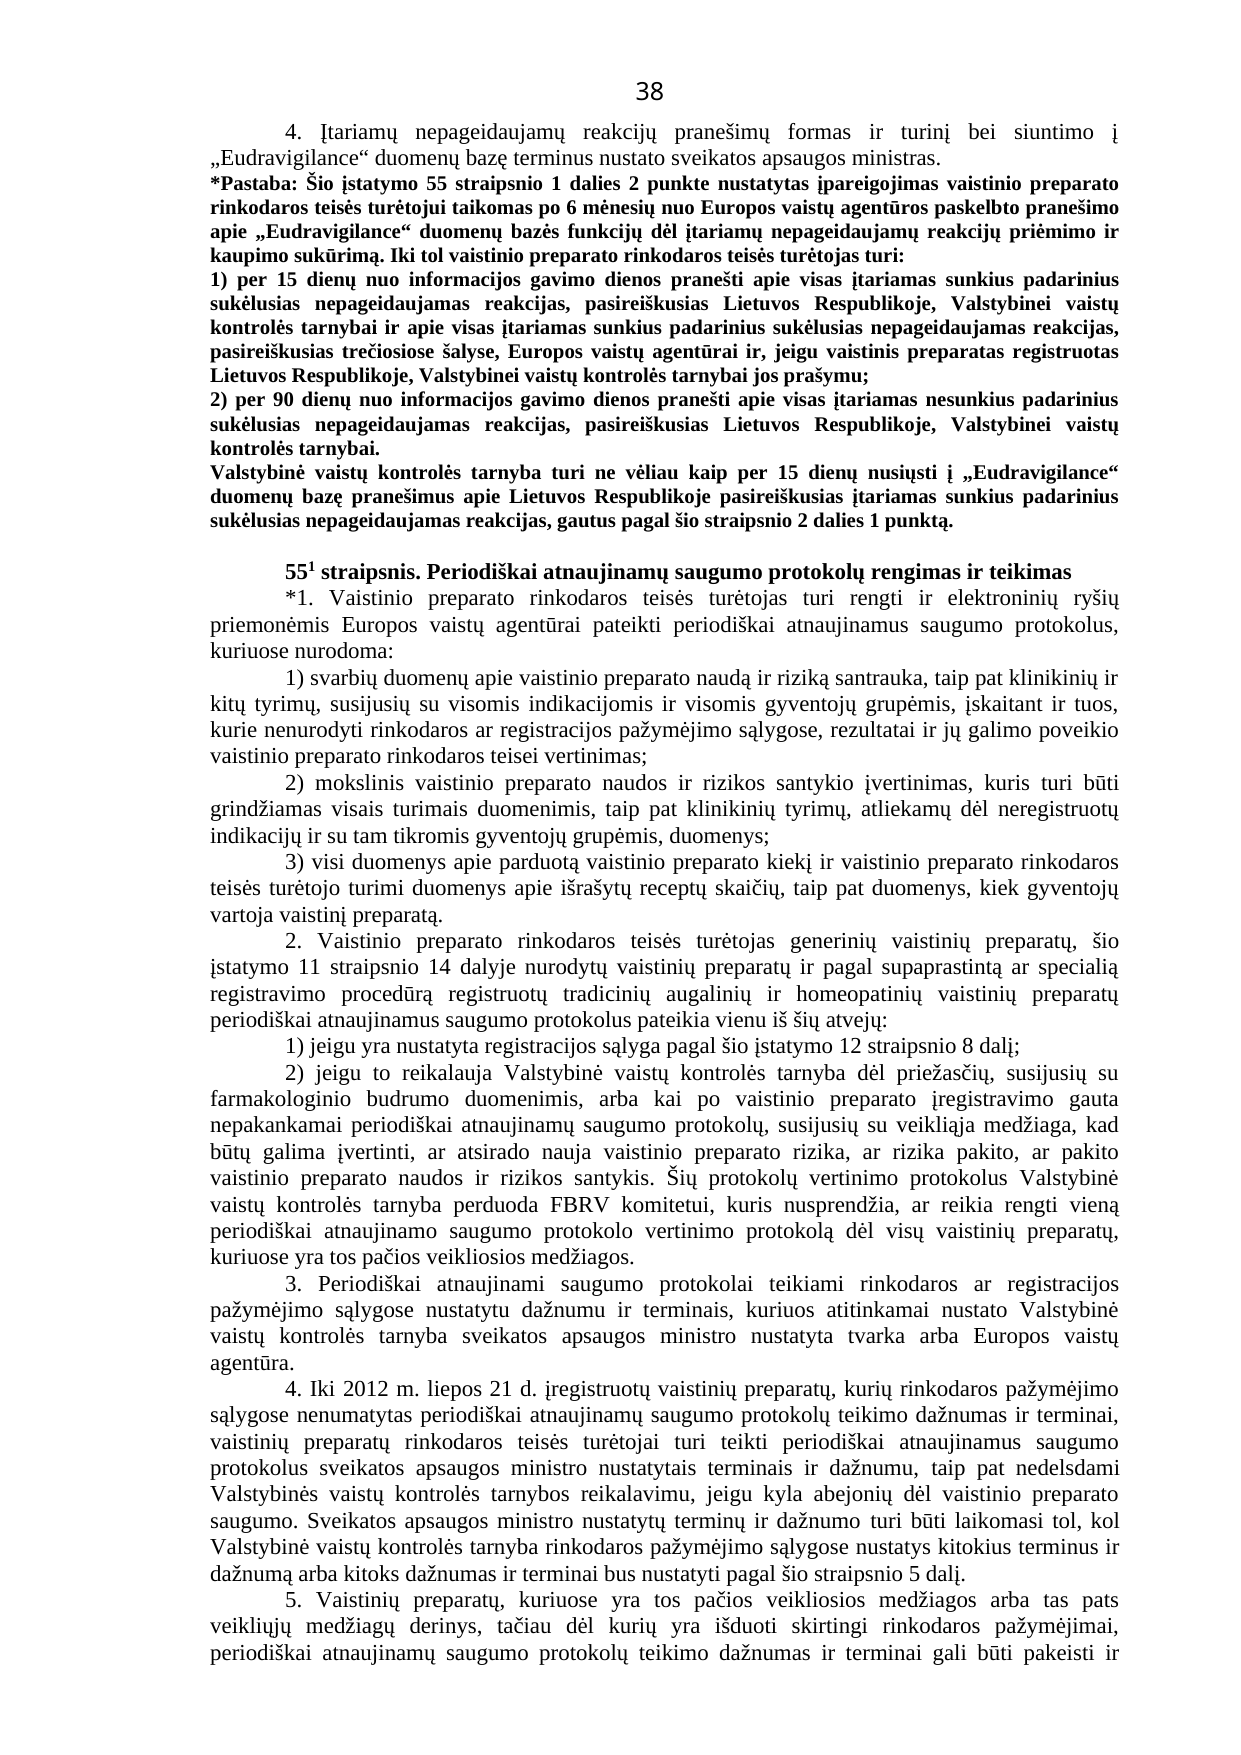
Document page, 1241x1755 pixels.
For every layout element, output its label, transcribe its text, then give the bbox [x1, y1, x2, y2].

text 3. Periodiškai atnaujinami saugumo protokolai teikiami rinkodaros ar registracijos pažymėjimo sąlygose nustatytu dažnumu ir terminais, kuriuos atitinkamai nustato Valstybinė vaistų kontrolės tarnyba sveikatos apsaugos ministro nustatyta tvarka arba Europos vaistų agentūra. [210, 1270, 1120, 1375]
text *1. Vaistinio preparato rinkodaros teisės turėtojas turi rengti ir elektroninių ryšių priemonėmis Europos vaistų agentūrai pateikti periodiškai atnaujinamus saugumo protokolus, kuriuose nurodoma: [210, 584, 1120, 663]
text Valstybinė vaistų kontrolės tarnyba turi ne vėliau kaip per 15 dienų nusiųsti į „Eudravigilance“ duomenų bazę pranešimus apie Lietuvos Respublikoje pasireiškusias įtariamas sunkius padarinius sukėlusias nepageidaujamas reakcijas, gautus pagal šio straipsnio 2 dalies 1 punktą. [210, 459, 1120, 532]
text 2) mokslinis vaistinio preparato naudos ir rizikos santykio įvertinimas, kuris turi būti grindžiamas visais turimais duomenimis, taip pat klinikinių tyrimų, atliekamų dėl neregistruotų indikacijų ir su tam tikromis gyventojų grupėmis, duomenys; [210, 769, 1120, 848]
text *Pastaba: Šio įstatymo 55 straipsnio 1 dalies 2 punkte nustatytas įpareigojimas vaistinio preparato rinkodaros teisės turėtojui taikomas po 6 mėnesių nuo Europos vaistų agentūros paskelbto pranešimo apie „Eudravigilance“ duomenų bazės funkcijų dėl įtariamų nepageidaujamų reakcijų priėmimo ir kaupimo sukūrimą. Iki tol vaistinio preparato rinkodaros teisės turėtojas turi: [210, 171, 1120, 267]
text 1) jeigu yra nustatyta registracijos sąlyga pagal šio įstatymo 12 straipsnio 8 dalį; [210, 1032, 1120, 1059]
text 2. Vaistinio preparato rinkodaros teisės turėtojas generinių vaistinių preparatų, šio įstatymo 11 straipsnio 14 dalyje nurodytų vaistinių preparatų ir pagal supaprastintą ar specialią registravimo procedūrą registruotų tradicinių augalinių ir homeopatinių vaistinių preparatų periodiškai atnaujinamus saugumo protokolus pateikia vienu iš šių atvejų: [210, 927, 1120, 1032]
text 4. Įtariamų nepageidaujamų reakcijų pranešimų formas ir turinį bei siuntimo į „Eudravigilance“ duomenų bazę terminus nustato sveikatos apsaugos ministras. [210, 118, 1120, 171]
text 4. Iki 2012 m. liepos 21 d. įregistruotų vaistinių preparatų, kurių rinkodaros pažymėjimo sąlygose nenumatytas periodiškai atnaujinamų saugumo protokolų teikimo dažnumas ir terminai, vaistinių preparatų rinkodaros teisės turėtojai turi teikti periodiškai atnaujinamus saugumo protokolus sveikatos apsaugos ministro nustatytais terminais ir dažnumu, taip pat nedelsdami Valstybinės vaistų kontrolės tarnybos reikalavimu, jeigu kyla abejonių dėl vaistinio preparato saugumo. Sveikatos apsaugos ministro nustatytų terminų ir dažnumo turi būti laikomasi tol, kol Valstybinė vaistų kontrolės tarnyba rinkodaros pažymėjimo sąlygose nustatys kitokius terminus ir dažnumą arba kitoks dažnumas ir terminai bus nustatyti pagal šio straipsnio 5 dalį. [210, 1375, 1120, 1586]
text 1) per 15 dienų nuo informacijos gavimo dienos pranešti apie visas įtariamas sunkius padarinius sukėlusias nepageidaujamas reakcijas, pasireiškusias Lietuvos Respublikoje, Valstybinei vaistų kontrolės tarnybai ir apie visas įtariamas sunkius padarinius sukėlusias nepageidaujamas reakcijas, pasireiškusias trečiosiose šalyse, Europos vaistų agentūrai ir, jeigu vaistinis preparatas registruotas Lietuvos Respublikoje, Valstybinei vaistų kontrolės tarnybai jos prašymu; [210, 267, 1120, 387]
text 551 straipsnis. Periodiškai atnaujinamų saugumo protokolų rengimas ir teikimas [285, 558, 1120, 584]
text 2) per 90 dienų nuo informacijos gavimo dienos pranešti apie visas įtariamas nesunkius padarinius sukėlusias nepageidaujamas reakcijas, pasireiškusias Lietuvos Respublikoje, Valstybinei vaistų kontrolės tarnybai. [210, 387, 1120, 459]
text 2) jeigu to reikalauja Valstybinė vaistų kontrolės tarnyba dėl priežasčių, susijusių su farmakologinio budrumo duomenimis, arba kai po vaistinio preparato įregistravimo gauta nepakankamai periodiškai atnaujinamų saugumo protokolų, susijusių su veikliąja medžiaga, kad būtų galima įvertinti, ar atsirado nauja vaistinio preparato rizika, ar rizika pakito, ar pakito vaistinio preparato naudos ir rizikos santykis. Šių protokolų vertinimo protokolus Valstybinė vaistų kontrolės tarnyba perduoda FBRV komitetui, kuris nusprendžia, ar reikia rengti vieną periodiškai atnaujinamo saugumo protokolo vertinimo protokolą dėl visų vaistinių preparatų, kuriuose yra tos pačios veikliosios medžiagos. [210, 1059, 1120, 1270]
text 3) visi duomenys apie parduotą vaistinio preparato kiekį ir vaistinio preparato rinkodaros teisės turėtojo turimi duomenys apie išrašytų receptų skaičių, taip pat duomenys, kiek gyventojų vartoja vaistinį preparatą. [210, 848, 1120, 927]
text 5. Vaistinių preparatų, kuriuose yra tos pačios veikliosios medžiagos arba tas pats veikliųjų medžiagų derinys, tačiau dėl kurių yra išduoti skirtingi rinkodaros pažymėjimai, periodiškai atnaujinamų saugumo protokolų teikimo dažnumas ir terminai gali būti pakeisti ir [210, 1586, 1120, 1665]
text 1) svarbių duomenų apie vaistinio preparato naudą ir riziką santrauka, taip pat klinikinių ir kitų tyrimų, susijusių su visomis indikacijomis ir visomis gyventojų grupėmis, įskaitant ir tuos, kurie nenurodyti rinkodaros ar registracijos pažymėjimo sąlygose, rezultatai ir jų galimo poveikio vaistinio preparato rinkodaros teisei vertinimas; [210, 663, 1120, 769]
